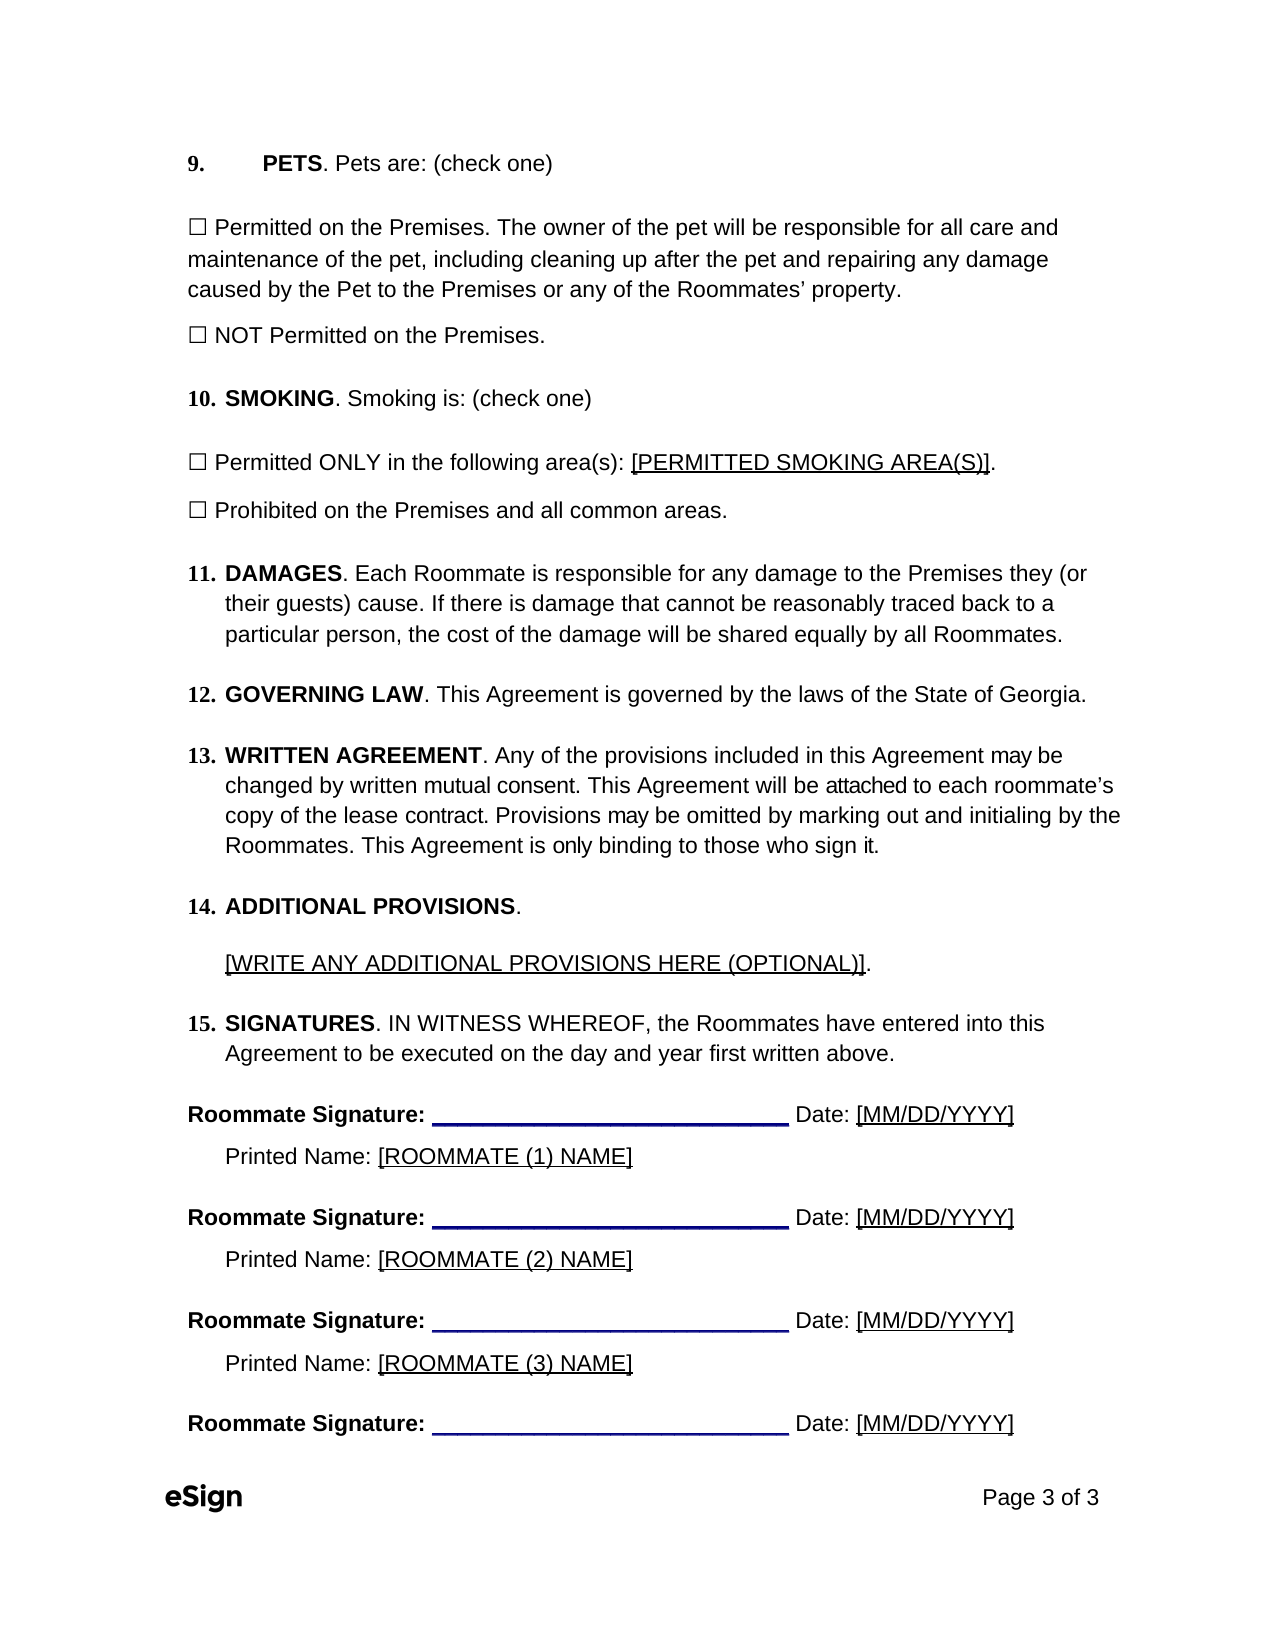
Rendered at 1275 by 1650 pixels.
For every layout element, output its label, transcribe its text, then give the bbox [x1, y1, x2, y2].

list [WRITE ANY ADDITIONAL PROVISIONS HERE (OPTIONAL)]. [225, 949, 1125, 976]
list ☐ NOT Permitted on the Premises. [187, 319, 1125, 350]
list WRITTEN AGREEMENT. Any of the provisions included in this Agreement may be changed by written mutual consent. This Agreement will be attached to each roommate’s copy of the lease contract. Provisions may be omitted by marking out and initialing by the Roommates. This Agreement is only binding to those who sign it. [187, 742, 1125, 859]
list ☐ Permitted ONLY in the following area(s): [PERMITTED SMOKING AREA(S)]. [187, 445, 1125, 477]
text Printed Name: [ROOMMATE (3) NAME] [150, 1349, 1125, 1376]
list Roommate Signature: ____________________________ Date: [MM/DD/YYYY] [187, 1410, 1125, 1436]
list GOVERNING LAW. This Agreement is governed by the laws of the State of Georgia. [187, 681, 1125, 707]
list ☐ Prohibited on the Premises and all common areas. [187, 494, 1125, 525]
list ADDITIONAL PROVISIONS. [187, 893, 1125, 919]
text Printed Name: [ROOMMATE (2) NAME] [150, 1246, 1125, 1273]
list PETS. Pets are: (check one) [187, 150, 1125, 176]
list Roommate Signature: ____________________________ Date: [MM/DD/YYYY] [187, 1101, 1125, 1127]
list SIGNATURES. IN WITNESS WHEREOF, the Roommates have entered into this Agreement to be executed on the day and year first written above. [187, 1010, 1125, 1067]
list Roommate Signature: ____________________________ Date: [MM/DD/YYYY] [187, 1307, 1125, 1333]
list DAMAGES. Each Roommate is responsible for any damage to the Premises they (or their guests) cause. If there is damage that cannot be reasonably traced back to a particular person, the cost of the damage will be shared equally by all Roommates. [187, 560, 1125, 647]
text Printed Name: [ROOMMATE (1) NAME] [150, 1143, 1125, 1170]
list Roommate Signature: ____________________________ Date: [MM/DD/YYYY] [187, 1204, 1125, 1230]
list SMOKING. Smoking is: (check one) [187, 385, 1125, 411]
list ☐ Permitted on the Premises. The owner of the pet will be responsible for all care and maintenance of the pet, including cleaning up after the pet and repairing any damage caused by the Pet to the Premises or any of the Roommates’ property. [187, 211, 1125, 302]
